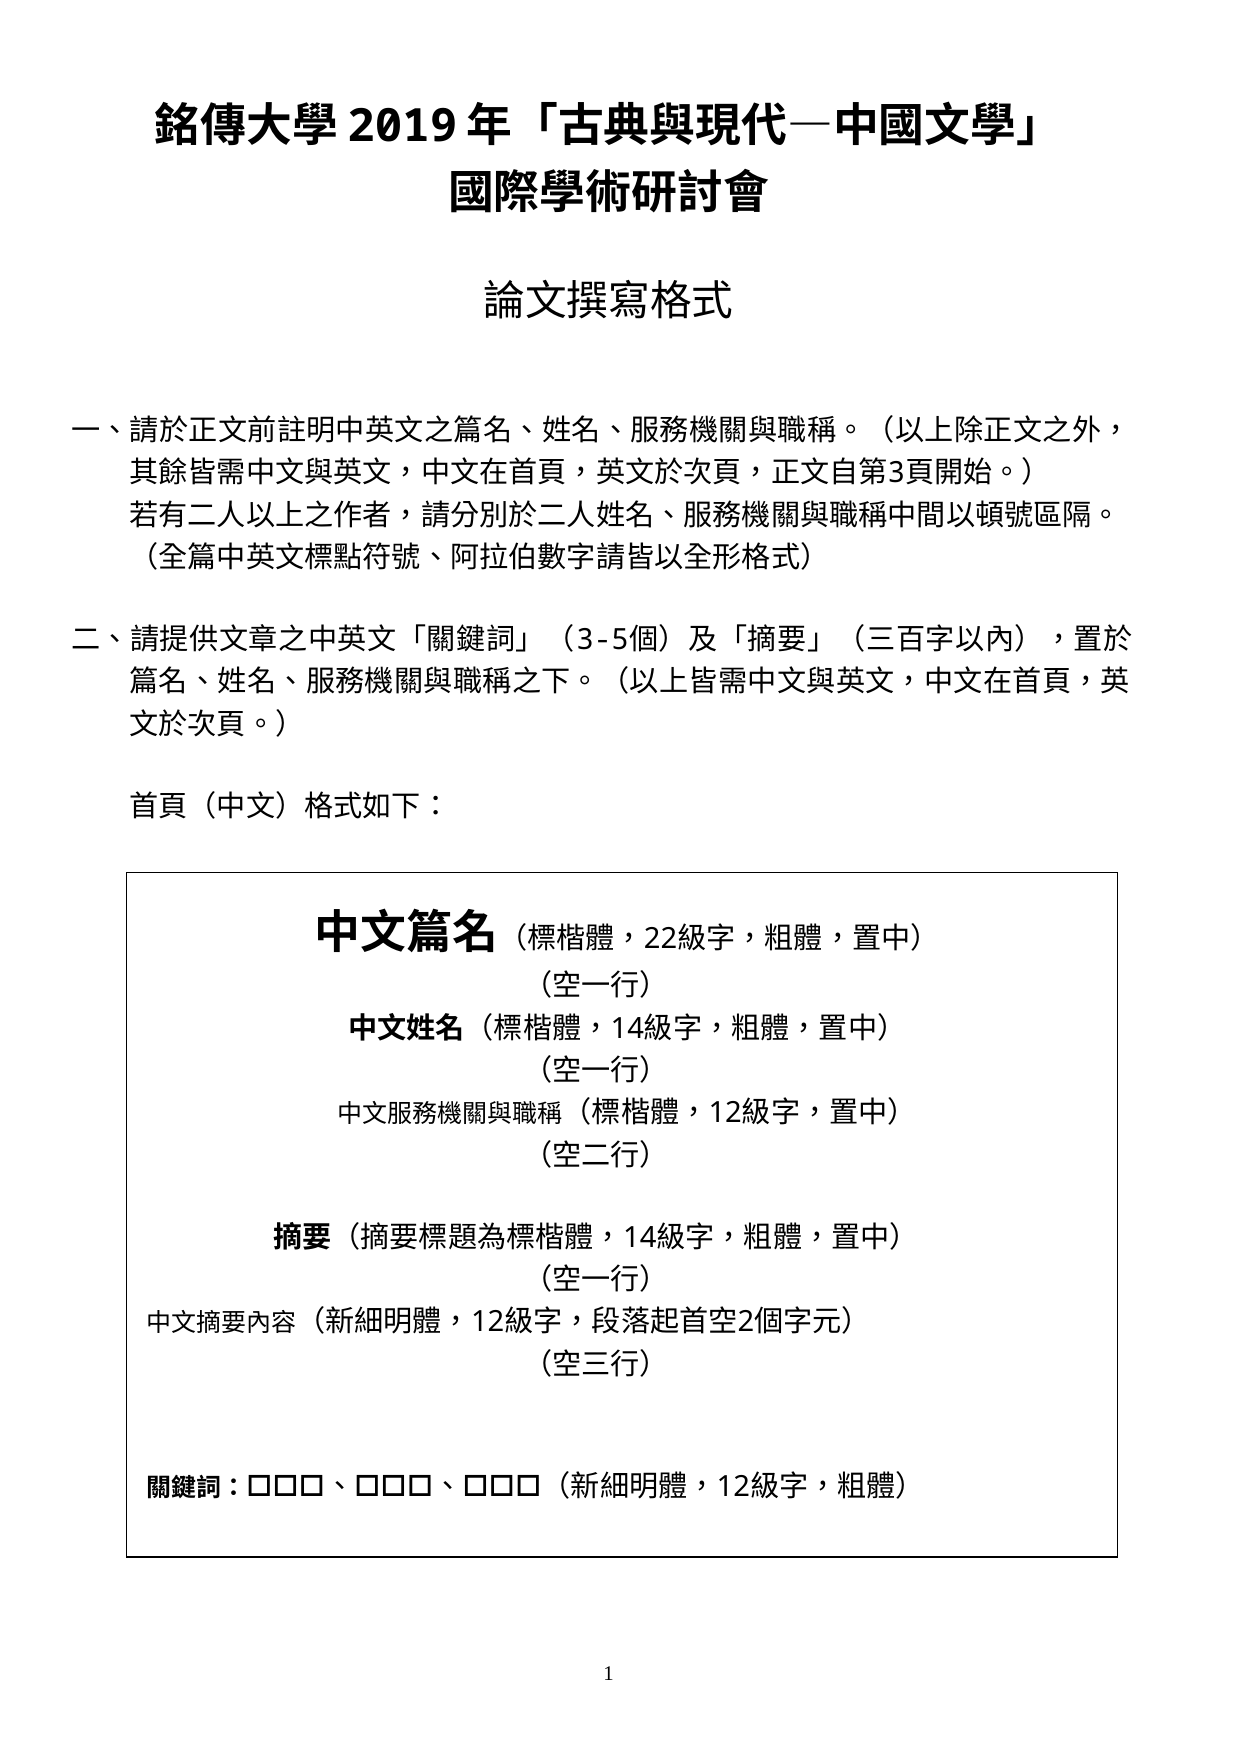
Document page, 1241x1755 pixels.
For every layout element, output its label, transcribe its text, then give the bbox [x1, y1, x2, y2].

text 若有二人以上之作者，請分別於二人姓名、服務機關與職稱中間以頓號區隔。 [71, 491, 1134, 534]
text （空二行） [71, 1131, 126, 1174]
text 摘要（摘要標題為標楷體，14級字，粗體，置中） [71, 1213, 126, 1256]
text （空三行） [71, 1340, 126, 1383]
text 國際學術研討會 [71, 155, 1146, 222]
text 首頁（中文）格式如下： [71, 782, 1134, 824]
text （空一行） [71, 1256, 126, 1298]
text 銘傳大學2019年「古典與現代—中國文學」 [71, 89, 1146, 155]
text （空一行） [71, 962, 126, 1004]
text 一、請於正文前註明中英文之篇名、姓名、服務機關與職稱。（以上除正文之外，其餘皆需中文與英文，中文在首頁，英文於次頁，正文自第3頁開始。） [71, 407, 1134, 491]
text 中文摘要內容（新細明體，12級字，段落起首空2個字元） [71, 1298, 126, 1340]
text （空一行） [71, 1047, 126, 1089]
text 二、請提供文章之中英文「關鍵詞」（3-5個）及「摘要」（三百字以內），置於篇名、姓名、服務機關與職稱之下。（以上皆需中文與英文，中文在首頁，英文於次頁。） [71, 616, 1134, 743]
text 論文撰寫格式 [71, 267, 1146, 327]
text 關鍵詞：、、（新細明體，12級字，粗體） [71, 1462, 126, 1504]
text （全篇中英文標點符號、阿拉伯數字請皆以全形格式） [71, 534, 1134, 576]
